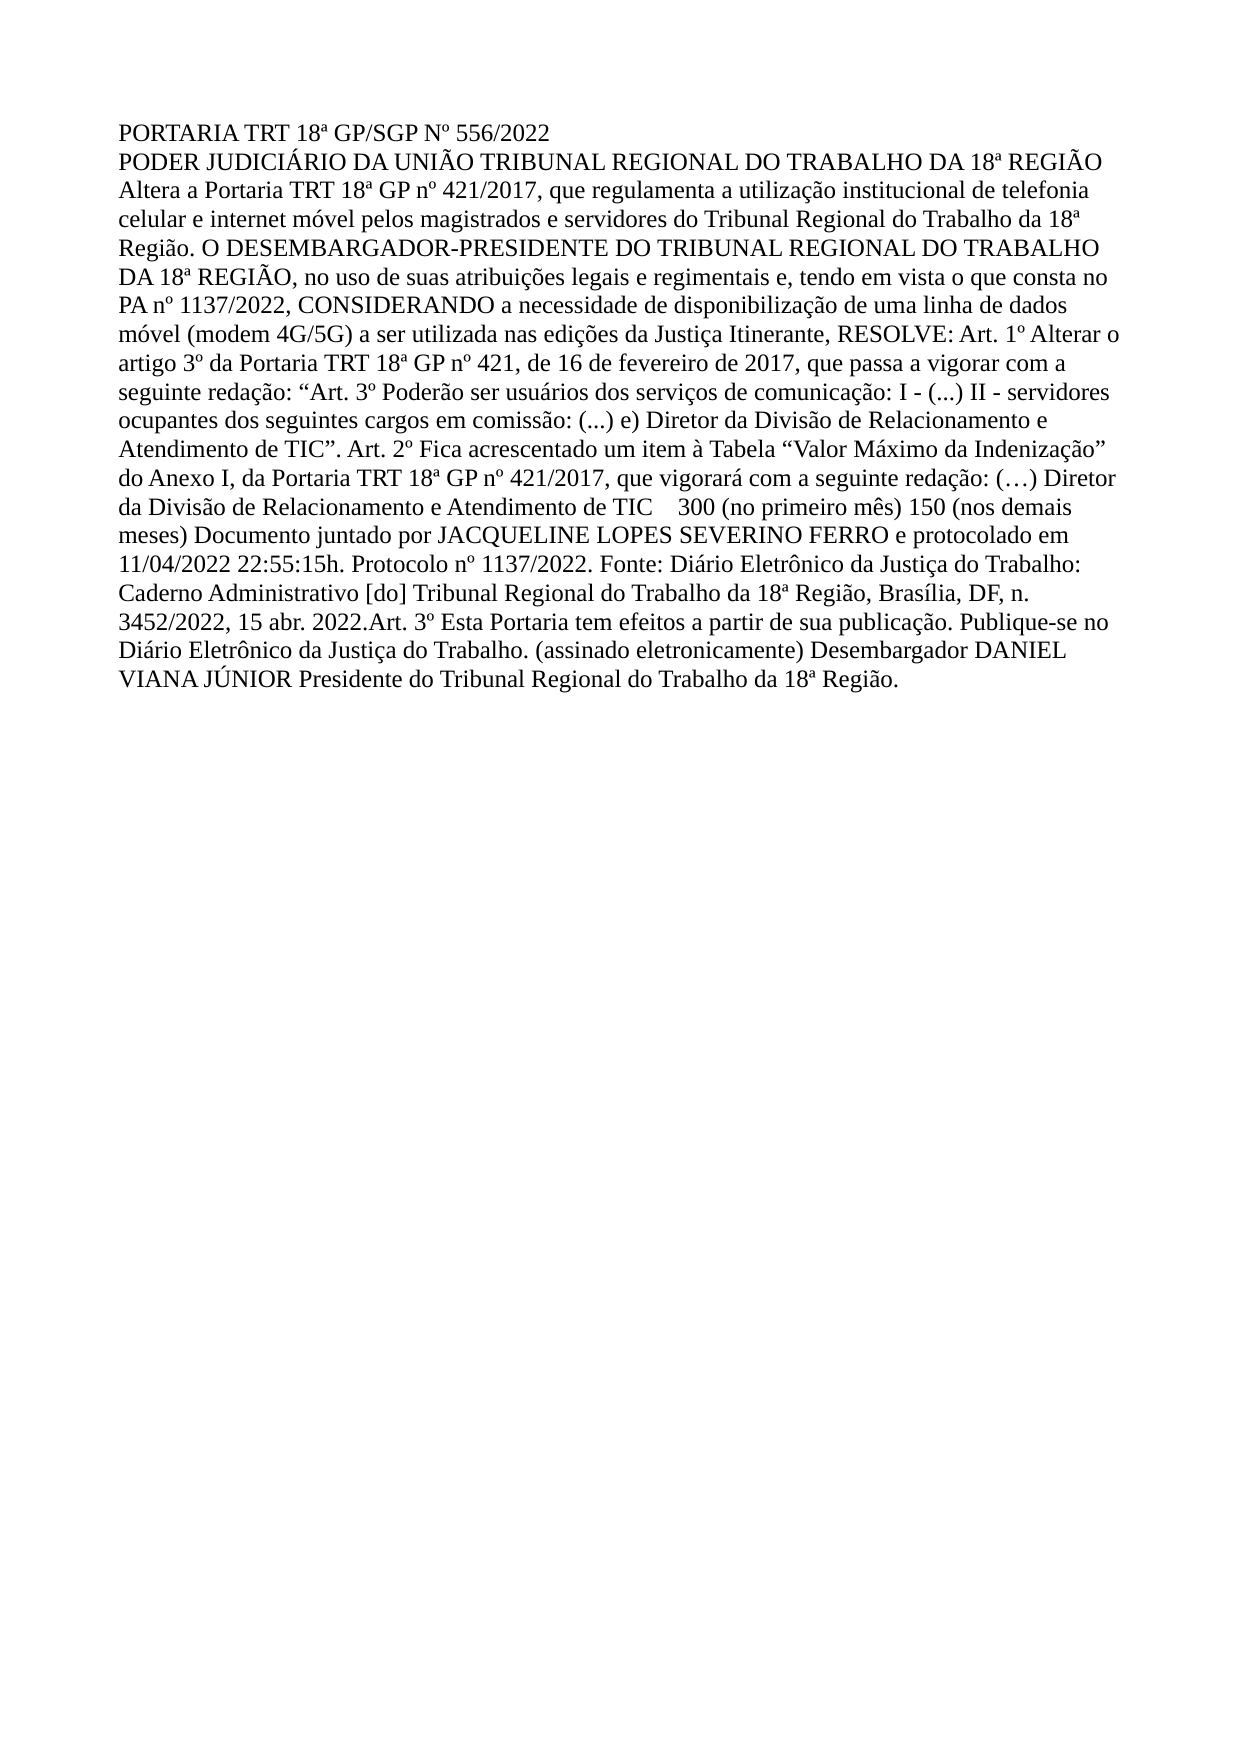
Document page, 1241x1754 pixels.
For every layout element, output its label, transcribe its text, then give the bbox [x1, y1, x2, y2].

text PODER JUDICIÁRIO DA UNIÃO TRIBUNAL REGIONAL DO TRABALHO DA 18ª REGIÃO Altera a Portaria TRT 18ª GP nº 421/2017, que regulamenta a utilização institucional de telefonia celular e internet móvel pelos magistrados e servidores do Tribunal Regional do Trabalho da 18ª Região. O DESEMBARGADOR-PRESIDENTE DO TRIBUNAL REGIONAL DO TRABALHO DA 18ª REGIÃO, no uso de suas atribuições legais e regimentais e, tendo em vista o que consta no PA nº 1137/2022, CONSIDERANDO a necessidade de disponibilização de uma linha de dados móvel (modem 4G/5G) a ser utilizada nas edições da Justiça Itinerante, RESOLVE: Art. 1º Alterar o artigo 3º da Portaria TRT 18ª GP nº 421, de 16 de fevereiro de 2017, que passa a vigorar com a seguinte redação: “Art. 3º Poderão ser usuários dos serviços de comunicação: I - (...) II - servidores ocupantes dos seguintes cargos em comissão: (...) e) Diretor da Divisão de Relacionamento e Atendimento de TIC”. Art. 2º Fica acrescentado um item à Tabela “Valor Máximo da Indenização” do Anexo I, da Portaria TRT 18ª GP nº 421/2017, que vigorará com a seguinte redação: (…) Diretor da Divisão de Relacionamento e Atendimento de TIC 300 (no primeiro mês) 150 (nos demais meses) Documento juntado por JACQUELINE LOPES SEVERINO FERRO e protocolado em 11/04/2022 22:55:15h. Protocolo nº 1137/2022. Fonte: Diário Eletrônico da Justiça do Trabalho: Caderno Administrativo [do] Tribunal Regional do Trabalho da 18ª Região, Brasília, DF, n. 3452/2022, 15 abr. 2022.Art. 3º Esta Portaria tem efeitos a partir de sua publicação. Publique-se no Diário Eletrônico da Justiça do Trabalho. (assinado eletronicamente) Desembargador DANIEL VIANA JÚNIOR Presidente do Tribunal Regional do Trabalho da 18ª Região. [118, 147, 1122, 693]
text PORTARIA TRT 18ª GP/SGP Nº 556/2022 [118, 118, 1122, 147]
